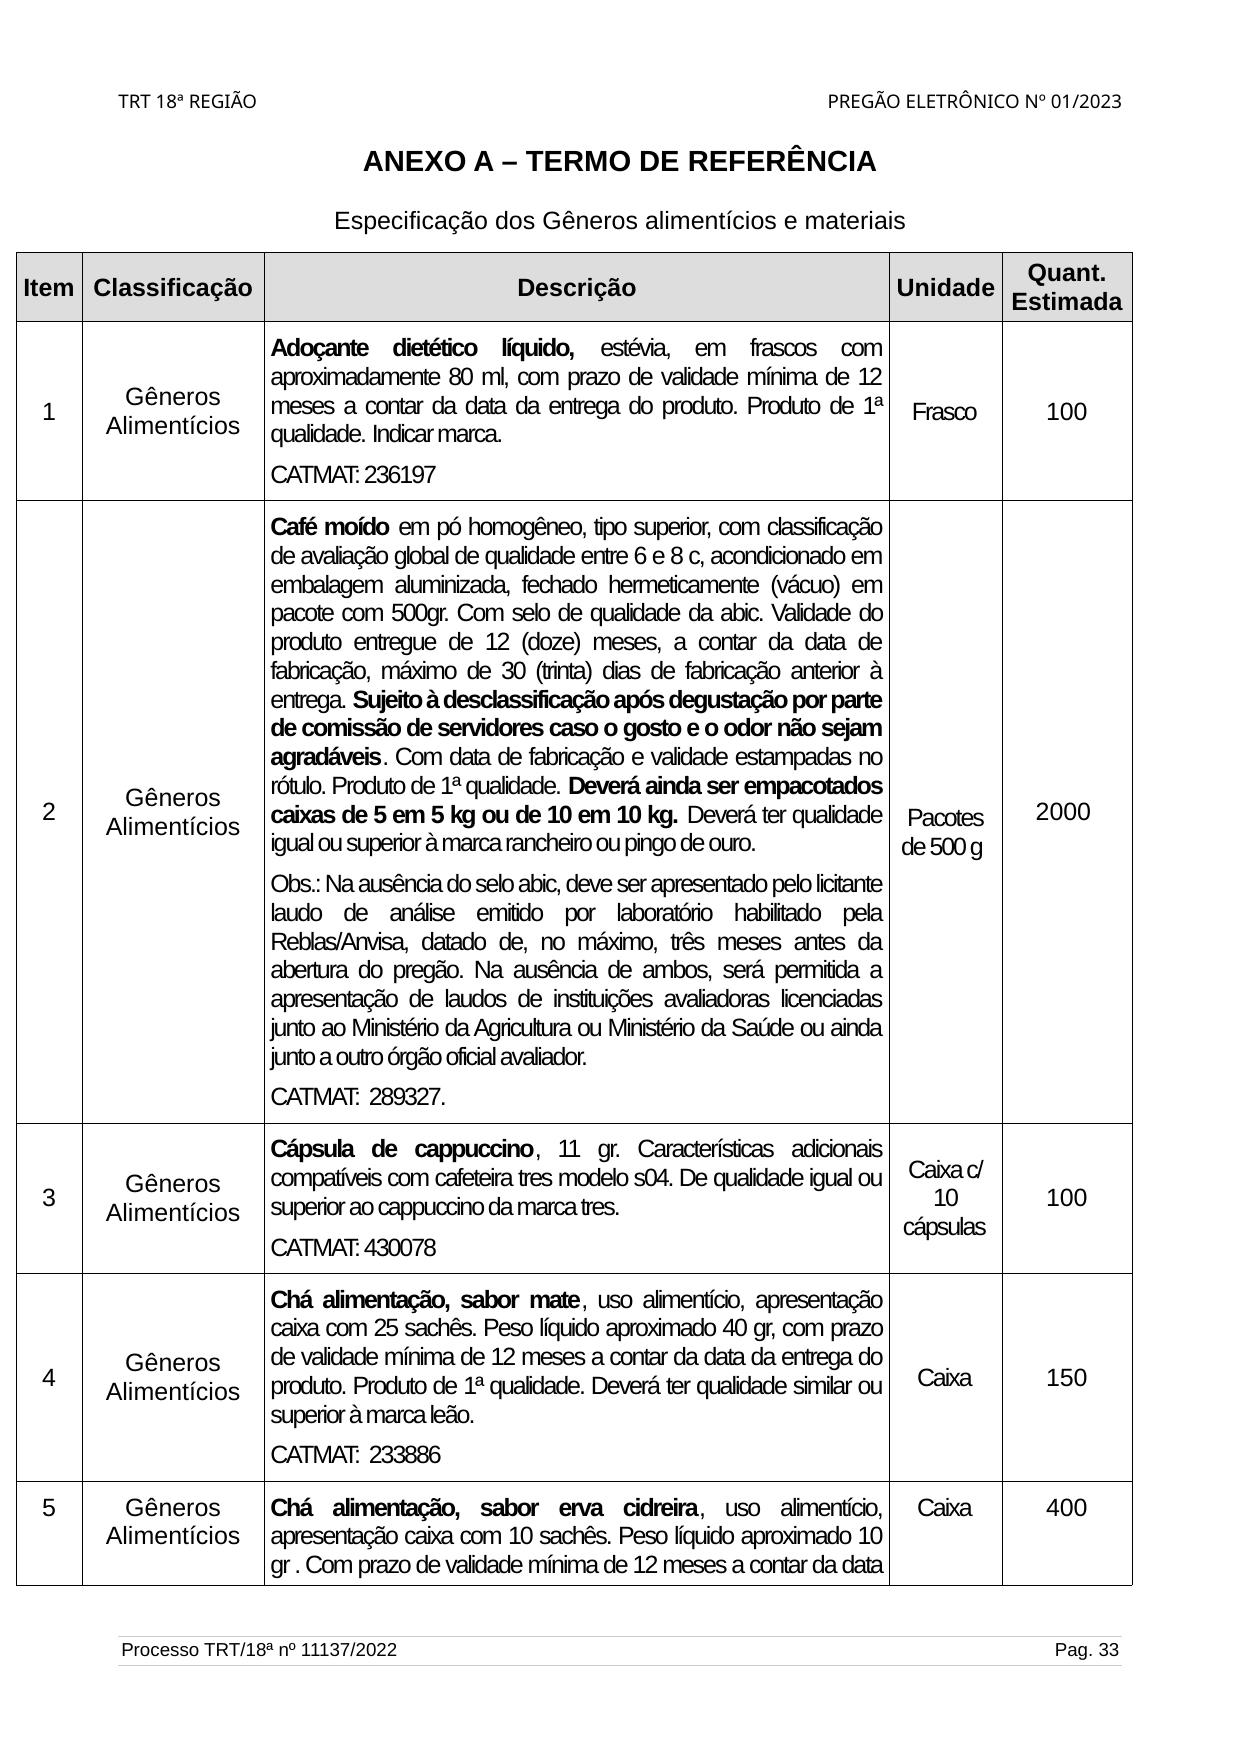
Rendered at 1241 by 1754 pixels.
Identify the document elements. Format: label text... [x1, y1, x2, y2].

table_header Descrição [265, 253, 889, 321]
table_cell Frasco [890, 322, 1002, 500]
table_cell Adoçante dietético líquido, estévia, em frascos com aproximadamente 80 ml, com prazo de validade mínima de 12 meses a contar da data da entrega do produto. Produto de 1ª qualidade. Indicar marca. CATMAT: 236197 [265, 322, 889, 500]
table_cell Chá alimentação, sabor mate, uso alimentício, apresentação caixa com 25 sachês. Peso líquido aproximado 40 gr, com prazo de validade mínima de 12 meses a contar da data da entrega do produto. Produto de 1ª qualidade. Deverá ter qualidade similar ou superior à marca leão. CATMAT: 233886 [265, 1274, 889, 1481]
table_header Item [17, 253, 82, 321]
table_cell 100 [1003, 1124, 1132, 1273]
table_cell 3 [17, 1124, 82, 1273]
table_cell 400 [1003, 1482, 1132, 1584]
table_cell Chá alimentação, sabor erva cidreira, uso alimentício, apresentação caixa com 10 sachês. Peso líquido aproximado 10 gr . Com prazo de validade mínima de 12 meses a contar da data [265, 1482, 889, 1584]
table_cell Caixa c/ 10 cápsulas [890, 1124, 1002, 1273]
table_cell Gêneros Alimentícios [83, 1274, 264, 1481]
table_cell 1 [17, 322, 82, 500]
table_header Classificação [83, 253, 264, 321]
table_header Quant. Estimada [1003, 253, 1132, 321]
table_cell Caixa [890, 1274, 1002, 1481]
table_cell Caixa [890, 1482, 1002, 1584]
table_cell Cápsula de cappuccino, 11 gr. Características adicionais compatíveis com cafeteira tres modelo s04. De qualidade igual ou superior ao cappuccino da marca tres. CATMAT: 430078 [265, 1124, 889, 1273]
table_cell Pacotes de 500 g [890, 501, 1002, 1123]
table_cell Gêneros Alimentícios [83, 322, 264, 500]
table_cell 2000 [1003, 501, 1132, 1123]
table_cell 2 [17, 501, 82, 1123]
table_cell Gêneros Alimentícios [83, 1482, 264, 1584]
table_cell Gêneros Alimentícios [83, 1124, 264, 1273]
table_cell 150 [1003, 1274, 1132, 1481]
table_cell 5 [17, 1482, 82, 1584]
table_cell 4 [17, 1274, 82, 1481]
table_cell Gêneros Alimentícios [83, 501, 264, 1123]
table_cell Café moído em pó homogêneo, tipo superior, com classificação de avaliação global de qualidade entre 6 e 8 c, acondicionado em embalagem aluminizada, fechado hermeticamente (vácuo) em pacote com 500gr. Com selo de qualidade da abic. Validade do produto entregue de 12 (doze) meses, a contar da data de fabricação, máximo de 30 (trinta) dias de fabricação anterior à entrega. Sujeito à desclassificação após degustação por parte de comissão de servidores caso o gosto e o odor não sejam agradáveis. Com data de fabricação e validade estampadas no rótulo. Produto de 1ª qualidade. Deverá ainda ser empacotados caixas de 5 em 5 kg ou de 10 em 10 kg. Deverá ter qualidade igual ou superior à marca rancheiro ou pingo de ouro. Obs.: Na ausência do selo abic, deve ser apresentado pelo licitante laudo de análise emitido por laboratório habilitado pela Reblas/Anvisa, datado de, no máximo, três meses antes da abertura do pregão. Na ausência de ambos, será permitida a apresentação de laudos de instituições avaliadoras licenciadas junto ao Ministério da Agricultura ou Ministério da Saúde ou ainda junto a outro órgão oficial avaliador. CATMAT: 289327. [265, 501, 889, 1123]
text ANEXO A – TERMO DE REFERÊNCIA [118, 143, 1122, 177]
table_header Unidade [890, 253, 1002, 321]
table_cell 100 [1003, 322, 1132, 500]
text Especificação dos Gêneros alimentícios e materiais [118, 206, 1122, 234]
